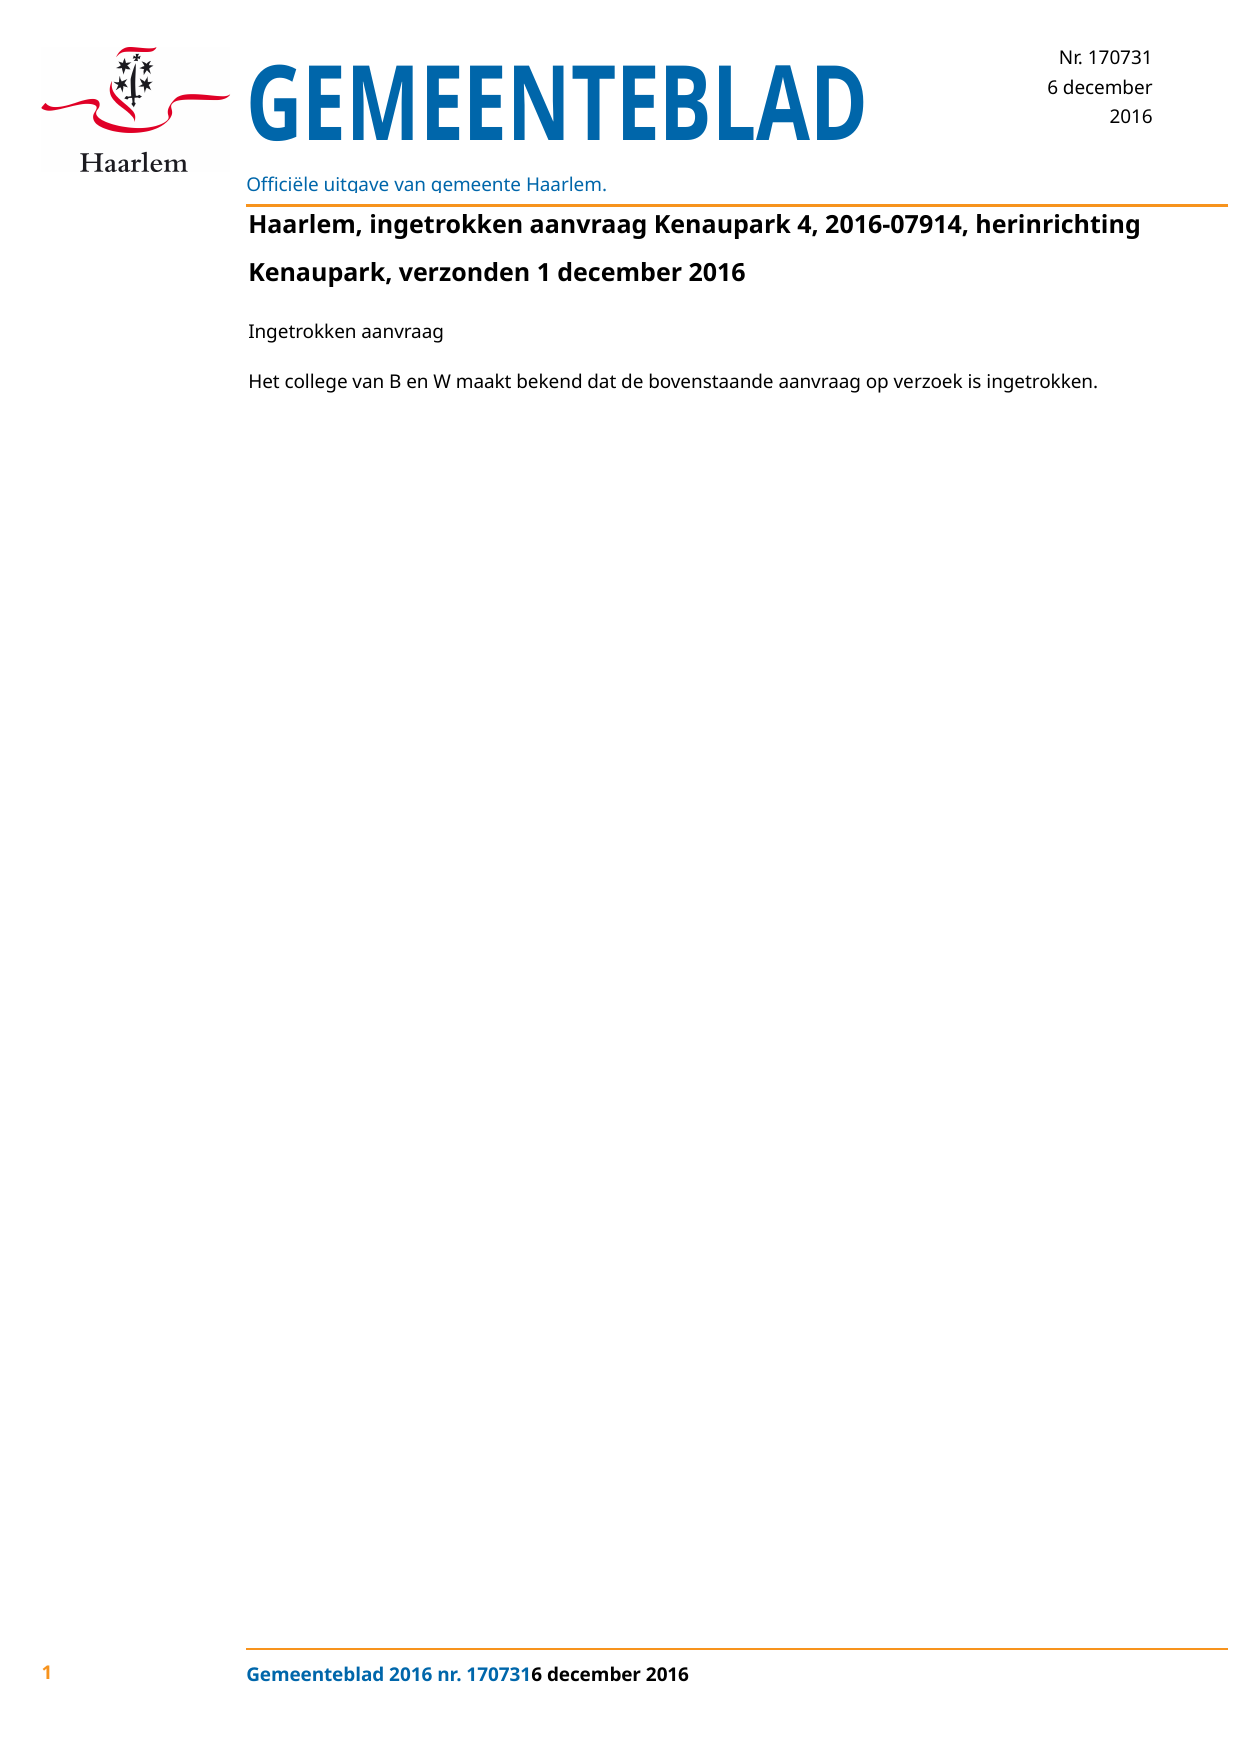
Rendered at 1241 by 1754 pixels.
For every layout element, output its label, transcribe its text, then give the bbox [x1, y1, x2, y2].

text Ingetrokken aanvraag [248, 318, 1152, 344]
picture [41, 47, 231, 172]
text Het college van B en W maakt bekend dat de bovenstaande aanvraag op verzoek is ingetrokken. [248, 368, 1152, 394]
text Haarlem, ingetrokken aanvraag Kenaupark 4, 2016-07914, herinrichting Kenaupark, verzonden 1 december 2016 [248, 207, 1152, 288]
